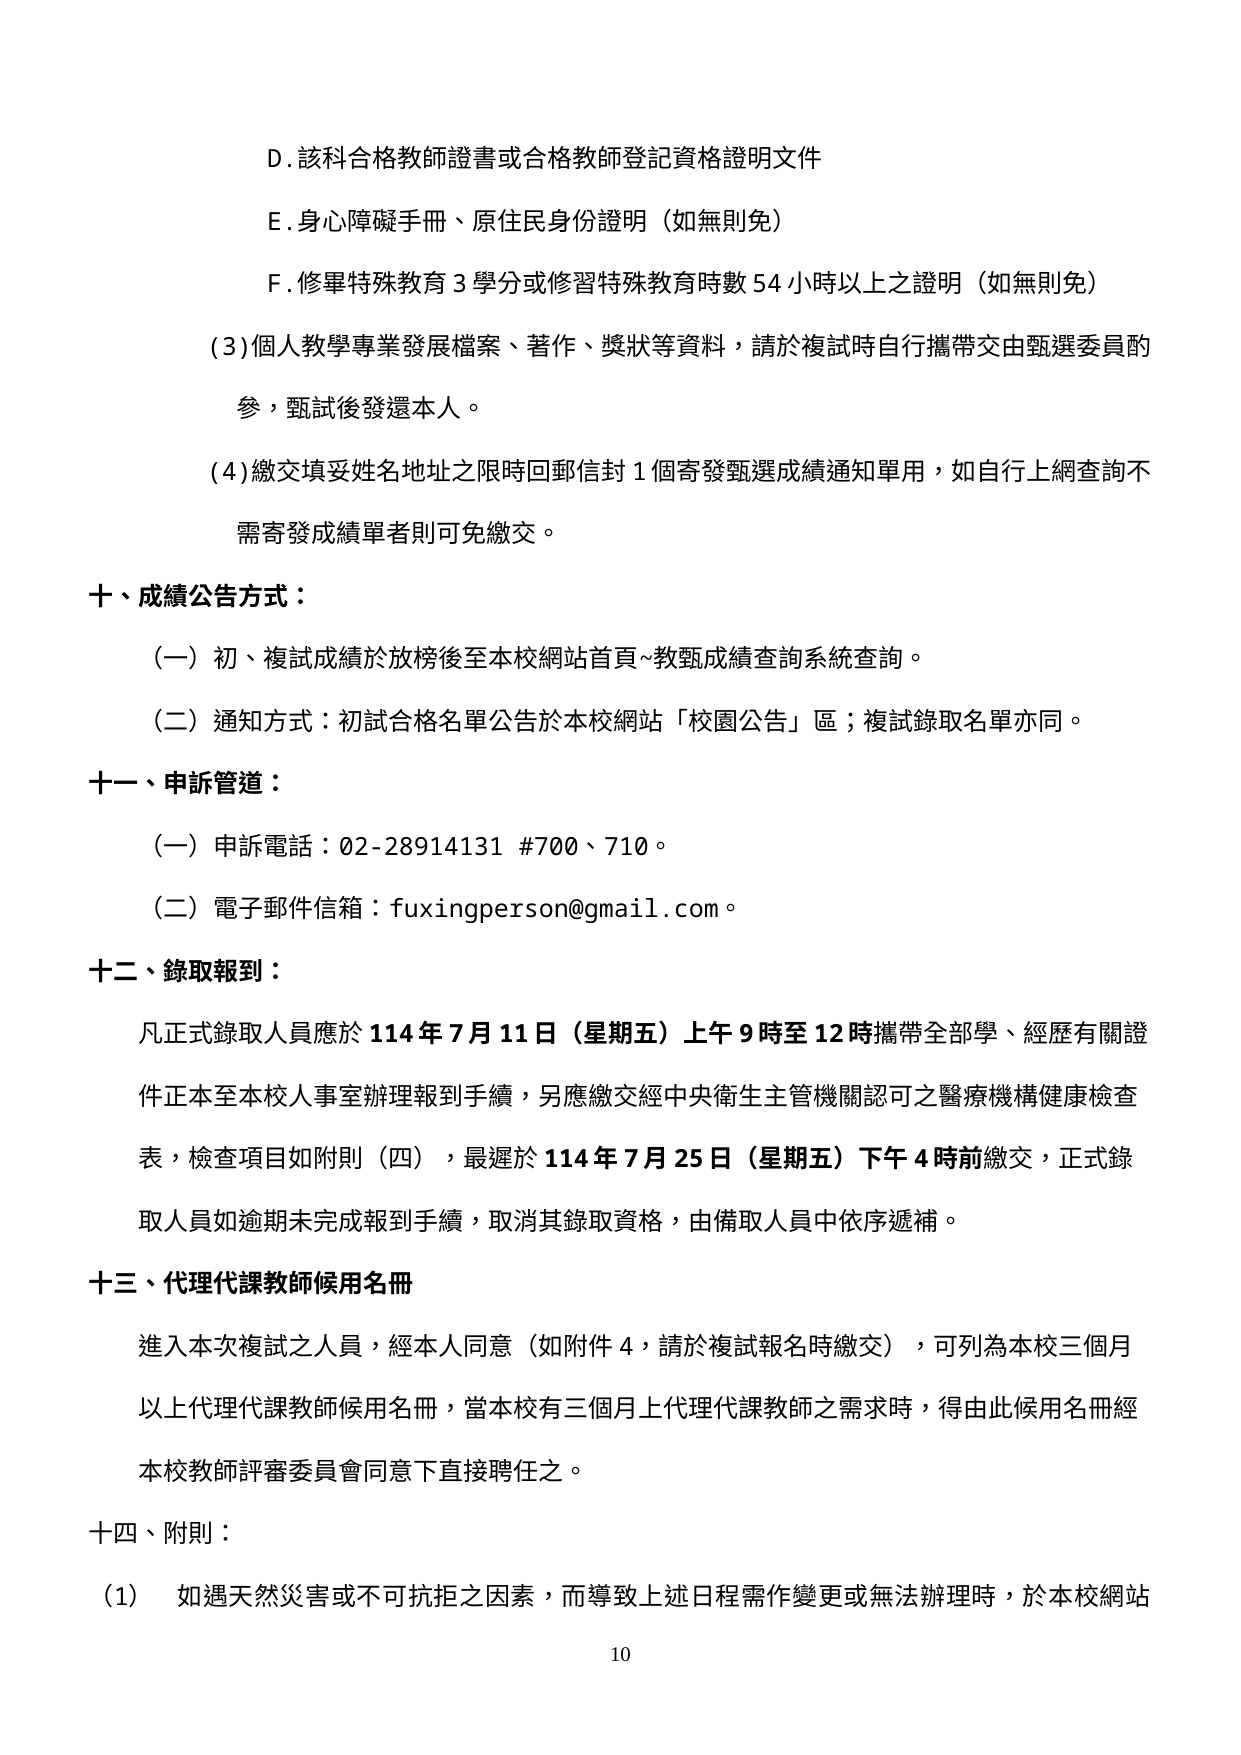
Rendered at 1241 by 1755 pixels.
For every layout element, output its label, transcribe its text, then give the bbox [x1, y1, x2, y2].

text D.該科合格教師證書或合格教師登記資格證明文件 [207, 115, 1152, 178]
text 十一、申訴管道： [89, 740, 1152, 803]
text （一）初、複試成績於放榜後至本校網站首頁~教甄成績查詢系統查詢。 [139, 615, 1152, 678]
text 凡正式錄取人員應於114年7月11日（星期五）上午9時至12時攜帶全部學、經歷有關證件正本至本校人事室辦理報到手續，另應繳交經中央衛生主管機關認可之醫療機構健康檢查表，檢查項目如附則（四），最遲於114年7月25日（星期五）下午4時前繳交，正式錄取人員如逾期未完成報到手續，取消其錄取資格，由備取人員中依序遞補。 [139, 990, 1152, 1240]
text 十、成績公告方式： [89, 553, 1152, 615]
text 十二、錄取報到： [89, 928, 1152, 990]
text 十三、代理代課教師候用名冊 [89, 1240, 1152, 1303]
text E.身心障礙手冊、原住民身份證明（如無則免） [207, 178, 1152, 240]
text 十四、附則： [89, 1490, 1152, 1553]
text （二）電子郵件信箱：fuxingperson@gmail.com。 [139, 865, 1152, 928]
text （一）申訴電話：02-28914131 #700、710。 [139, 803, 1152, 865]
text （二）通知方式：初試合格名單公告於本校網站「校園公告」區；複試錄取名單亦同。 [139, 678, 1152, 740]
text 進入本次複試之人員，經本人同意（如附件4，請於複試報名時繳交），可列為本校三個月以上代理代課教師候用名冊，當本校有三個月上代理代課教師之需求時，得由此候用名冊經本校教師評審委員會同意下直接聘任之。 [139, 1303, 1152, 1490]
text F.修畢特殊教育3學分或修習特殊教育時數54小時以上之證明（如無則免） [207, 240, 1152, 303]
text (3)個人教學專業發展檔案、著作、獎狀等資料，請於複試時自行攜帶交由甄選委員酌參，甄試後發還本人。 [207, 303, 1152, 428]
list 如遇天然災害或不可抗拒之因素，而導致上述日程需作變更或無法辦理時，於本校網站 [89, 1553, 1152, 1615]
text (4)繳交填妥姓名地址之限時回郵信封1個寄發甄選成績通知單用，如自行上網查詢不需寄發成績單者則可免繳交。 [207, 428, 1152, 553]
